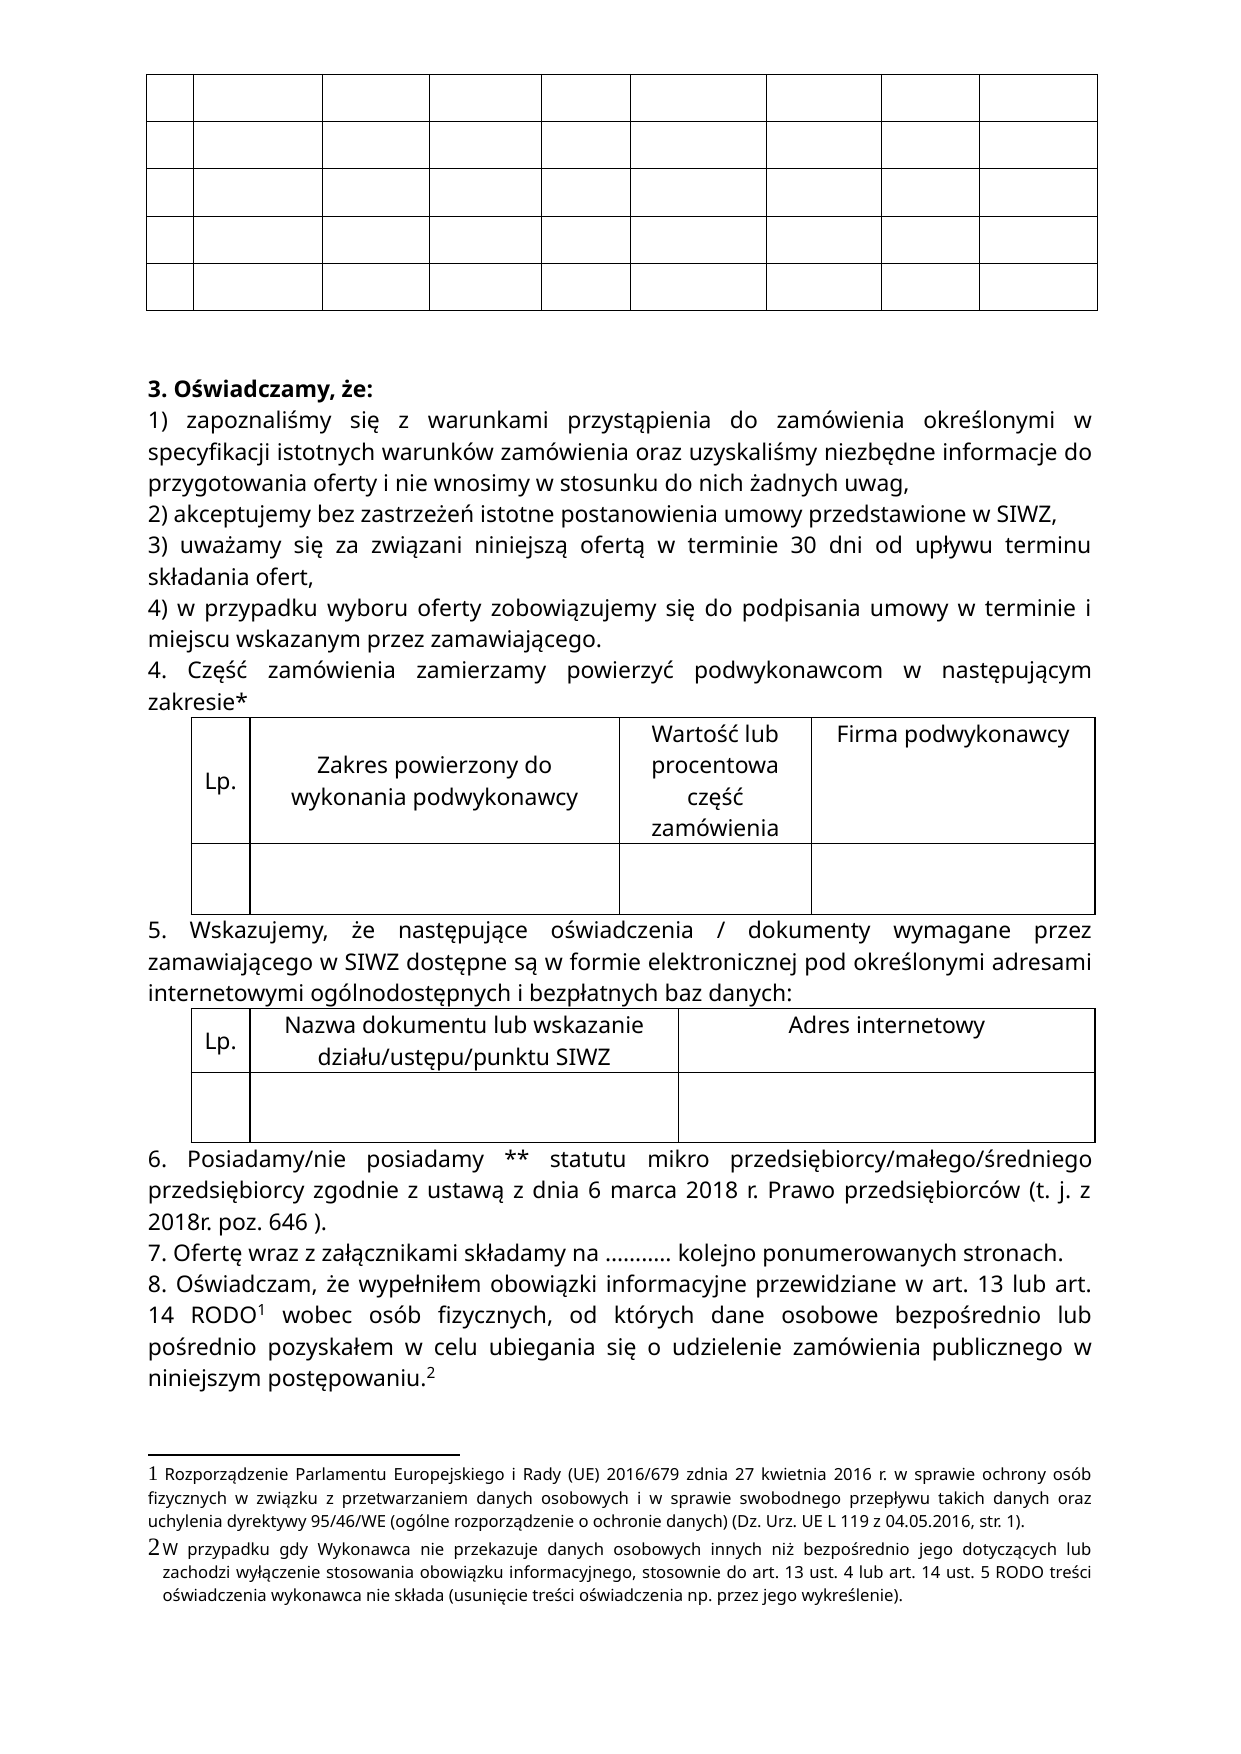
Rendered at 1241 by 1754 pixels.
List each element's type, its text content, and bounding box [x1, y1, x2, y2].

table_cell [767, 75, 881, 121]
table_cell [542, 75, 630, 121]
table_header Firma podwykonawcy [812, 718, 1094, 843]
table_cell [194, 217, 322, 263]
table_cell [882, 217, 979, 263]
table_cell [631, 169, 766, 216]
table_cell [542, 264, 630, 310]
table_cell [812, 844, 1094, 913]
table_header Zakres powierzony do wykonania podwykonawcy [251, 718, 619, 843]
text Rozporządzenie Parlamentu Europejskiego i Rady (UE) 2016/679 zdnia 27 kwietnia 2016 r. w sprawie ochrony osób fizycznych w związku z przetwarzaniem danych osobowych i w sprawie swobodnego przepływu takich danych oraz uchylenia dyrektywy 95/46/WE (ogólne rozporządzenie o ochronie danych) (Dz. Urz. UE L 119 z 04.05.2016, str. 1). [148, 1456, 1093, 1532]
table_cell [323, 264, 429, 310]
table_cell [430, 75, 541, 121]
table_cell [323, 217, 429, 263]
table_cell [323, 75, 429, 121]
table_cell [542, 169, 630, 216]
text 8. Oświadczam, że wypełniłem obowiązki informacyjne przewidziane w art. 13 lub art. 14 RODO wobec osób fizycznych, od których dane osobowe bezpośrednio lub pośrednio pozyskałem w celu ubiegania się o udzielenie zamówienia publicznego w niniejszym postępowaniu. [148, 1268, 1093, 1393]
table_cell [192, 1073, 249, 1142]
table_cell [980, 75, 1097, 121]
table_cell [147, 75, 193, 121]
table_cell [631, 122, 766, 168]
table_cell [192, 844, 249, 913]
table_header Wartość lub procentowa część zamówienia [620, 718, 811, 843]
table_cell [323, 169, 429, 216]
table_cell [631, 264, 766, 310]
table_cell [147, 122, 193, 168]
table_cell [430, 122, 541, 168]
table_cell [767, 122, 881, 168]
table_cell [767, 264, 881, 310]
table_cell [194, 264, 322, 310]
table_cell [882, 169, 979, 216]
table_cell [767, 217, 881, 263]
table_cell [679, 1073, 1094, 1142]
table_header Lp. [192, 1009, 249, 1072]
table_cell [430, 264, 541, 310]
text 4) w przypadku wyboru oferty zobowiązujemy się do podpisania umowy w terminie i miejscu wskazanym przez zamawiającego. [148, 592, 1093, 654]
table_cell [767, 169, 881, 216]
table_cell [147, 217, 193, 263]
table_cell [430, 169, 541, 216]
table_cell [882, 264, 979, 310]
table_cell [323, 122, 429, 168]
table_cell [147, 169, 193, 216]
table_cell [194, 169, 322, 216]
table_header Nazwa dokumentu lub wskazanie działu/ustępu/punktu SIWZ [251, 1009, 678, 1072]
table_cell [980, 122, 1097, 168]
table_cell [542, 122, 630, 168]
text W przypadku gdy Wykonawca nie przekazuje danych osobowych innych niż bezpośrednio jego dotyczących lub zachodzi wyłączenie stosowania obowiązku informacyjnego, stosownie do art. 13 ust. 4 lub art. 14 ust. 5 RODO treści oświadczenia wykonawca nie składa (usunięcie treści oświadczenia np. przez jego wykreślenie). [148, 1532, 1093, 1606]
table_header Adres internetowy [679, 1009, 1094, 1072]
table_cell [631, 75, 766, 121]
table_header Lp. [192, 718, 249, 843]
text 6. Posiadamy/nie posiadamy ** statutu mikro przedsiębiorcy/małego/średniego przedsiębiorcy zgodnie z ustawą z dnia 6 marca 2018 r. Prawo przedsiębiorców (t. j. z 2018r. poz. 646 ). [148, 1143, 1093, 1237]
table_cell [430, 217, 541, 263]
table_cell [620, 844, 811, 913]
table_cell [251, 844, 619, 913]
table_cell [631, 217, 766, 263]
text 4. Część zamówienia zamierzamy powierzyć podwykonawcom w następującym zakresie* [148, 654, 1093, 717]
text 3. Oświadczamy, że: [148, 373, 1093, 404]
table_cell [542, 217, 630, 263]
table_cell [147, 264, 193, 310]
table_cell [194, 122, 322, 168]
table_cell [882, 75, 979, 121]
text 7. Ofertę wraz z załącznikami składamy na ……….. kolejno ponumerowanych stronach. [148, 1237, 1093, 1268]
text 2) akceptujemy bez zastrzeżeń istotne postanowienia umowy przedstawione w SIWZ, [148, 498, 1093, 529]
table_cell [980, 169, 1097, 216]
table_cell [251, 1073, 678, 1142]
table_cell [882, 122, 979, 168]
text 5. Wskazujemy, że następujące oświadczenia / dokumenty wymagane przez zamawiającego w SIWZ dostępne są w formie elektronicznej pod określonymi adresami internetowymi ogólnodostępnych i bezpłatnych baz danych: [148, 914, 1093, 1008]
table_cell [194, 75, 322, 121]
text 3) uważamy się za związani niniejszą ofertą w terminie 30 dni od upływu terminu składania ofert, [148, 529, 1093, 592]
table_cell [980, 264, 1097, 310]
text 1) zapoznaliśmy się z warunkami przystąpienia do zamówienia określonymi w specyfikacji istotnych warunków zamówienia oraz uzyskaliśmy niezbędne informacje do przygotowania oferty i nie wnosimy w stosunku do nich żadnych uwag, [148, 404, 1093, 498]
table_cell [980, 217, 1097, 263]
